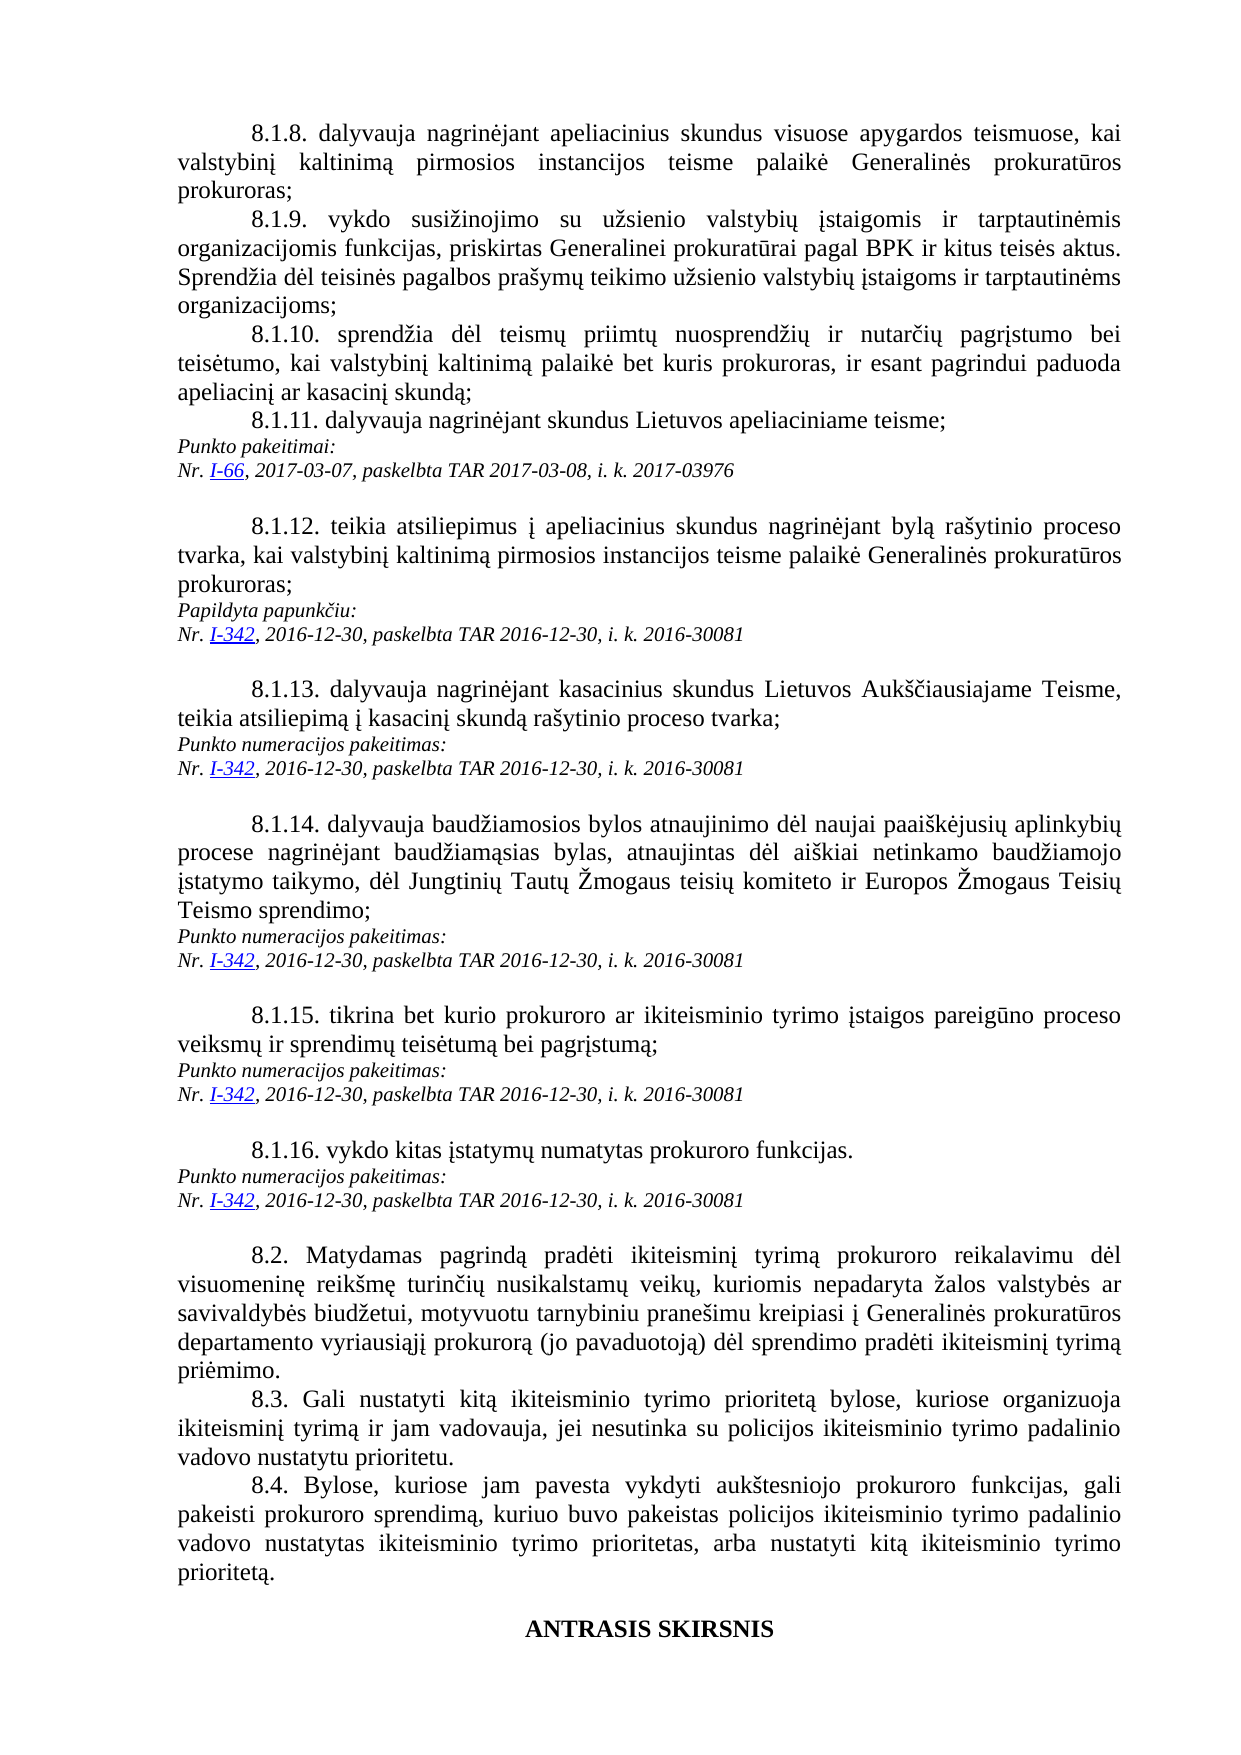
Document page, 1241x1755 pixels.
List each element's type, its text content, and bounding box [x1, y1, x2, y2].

text 8.4. Bylose, kuriose jam pavesta vykdyti aukštesniojo prokuroro funkcijas, gali pakeisti prokuroro sprendimą, kuriuo buvo pakeistas policijos ikiteisminio tyrimo padalinio vadovo nustatytas ikiteisminio tyrimo prioritetas, arba nustatyti kitą ikiteisminio tyrimo prioritetą. [177, 1471, 1122, 1586]
text Punkto numeracijos pakeitimas: [177, 924, 1122, 948]
text Papildyta papunkčiu: [177, 597, 1122, 622]
text 8.1.8. dalyvauja nagrinėjant apeliacinius skundus visuose apygardos teismuose, kai valstybinį kaltinimą pirmosios instancijos teisme palaikė Generalinės prokuratūros prokuroras; [177, 118, 1122, 204]
text 8.1.13. dalyvauja nagrinėjant kasacinius skundus Lietuvos Aukščiausiajame Teisme, teikia atsiliepimą į kasacinį skundą rašytinio proceso tvarka; [177, 674, 1122, 732]
text Nr. I-342, 2016-12-30, paskelbta TAR 2016-12-30, i. k. 2016-30081 [177, 622, 1122, 646]
text Nr. I-342, 2016-12-30, paskelbta TAR 2016-12-30, i. k. 2016-30081 [177, 1188, 1122, 1212]
text 8.2. Matydamas pagrindą pradėti ikiteisminį tyrimą prokuroro reikalavimu dėl visuomeninę reikšmę turinčių nusikalstamų veikų, kuriomis nepadaryta žalos valstybės ar savivaldybės biudžetui, motyvuotu tarnybiniu pranešimu kreipiasi į Generalinės prokuratūros departamento vyriausiąjį prokurorą (jo pavaduotoją) dėl sprendimo pradėti ikiteisminį tyrimą priėmimo. [177, 1241, 1122, 1384]
text Punkto numeracijos pakeitimas: [177, 732, 1122, 756]
text 8.1.10. sprendžia dėl teismų priimtų nuosprendžių ir nutarčių pagrįstumo bei teisėtumo, kai valstybinį kaltinimą palaikė bet kuris prokuroras, ir esant pagrindui paduoda apeliacinį ar kasacinį skundą; [177, 319, 1122, 406]
text Nr. I-66, 2017-03-07, paskelbta TAR 2017-03-08, i. k. 2017-03976 [177, 458, 1122, 482]
text 8.1.14. dalyvauja baudžiamosios bylos atnaujinimo dėl naujai paaiškėjusių aplinkybių procese nagrinėjant baudžiamąsias bylas, atnaujintas dėl aiškiai netinkamo baudžiamojo įstatymo taikymo, dėl Jungtinių Tautų Žmogaus teisių komiteto ir Europos Žmogaus Teisių Teismo sprendimo; [177, 809, 1122, 924]
text Nr. I-342, 2016-12-30, paskelbta TAR 2016-12-30, i. k. 2016-30081 [177, 756, 1122, 780]
text Punkto numeracijos pakeitimas: [177, 1058, 1122, 1082]
text Punkto numeracijos pakeitimas: [177, 1164, 1122, 1188]
text ANTRASIS SKIRSNIS [177, 1614, 1122, 1643]
text 8.1.9. vykdo susižinojimo su užsienio valstybių įstaigomis ir tarptautinėmis organizacijomis funkcijas, priskirtas Generalinei prokuratūrai pagal BPK ir kitus teisės aktus. Sprendžia dėl teisinės pagalbos prašymų teikimo užsienio valstybių įstaigoms ir tarptautinėms organizacijoms; [177, 204, 1122, 319]
text Nr. I-342, 2016-12-30, paskelbta TAR 2016-12-30, i. k. 2016-30081 [177, 948, 1122, 972]
text Punkto pakeitimai: [177, 434, 1122, 458]
text 8.1.15. tikrina bet kurio prokuroro ar ikiteisminio tyrimo įstaigos pareigūno proceso veiksmų ir sprendimų teisėtumą bei pagrįstumą; [177, 1001, 1122, 1058]
text 8.1.11. dalyvauja nagrinėjant skundus Lietuvos apeliaciniame teisme; [177, 406, 1122, 434]
text Nr. I-342, 2016-12-30, paskelbta TAR 2016-12-30, i. k. 2016-30081 [177, 1082, 1122, 1106]
text 8.1.12. teikia atsiliepimus į apeliacinius skundus nagrinėjant bylą rašytinio proceso tvarka, kai valstybinį kaltinimą pirmosios instancijos teisme palaikė Generalinės prokuratūros prokuroras; [177, 511, 1122, 597]
text 8.1.16. vykdo kitas įstatymų numatytas prokuroro funkcijas. [177, 1135, 1122, 1164]
text 8.3. Gali nustatyti kitą ikiteisminio tyrimo prioritetą bylose, kuriose organizuoja ikiteisminį tyrimą ir jam vadovauja, jei nesutinka su policijos ikiteisminio tyrimo padalinio vadovo nustatytu prioritetu. [177, 1384, 1122, 1471]
